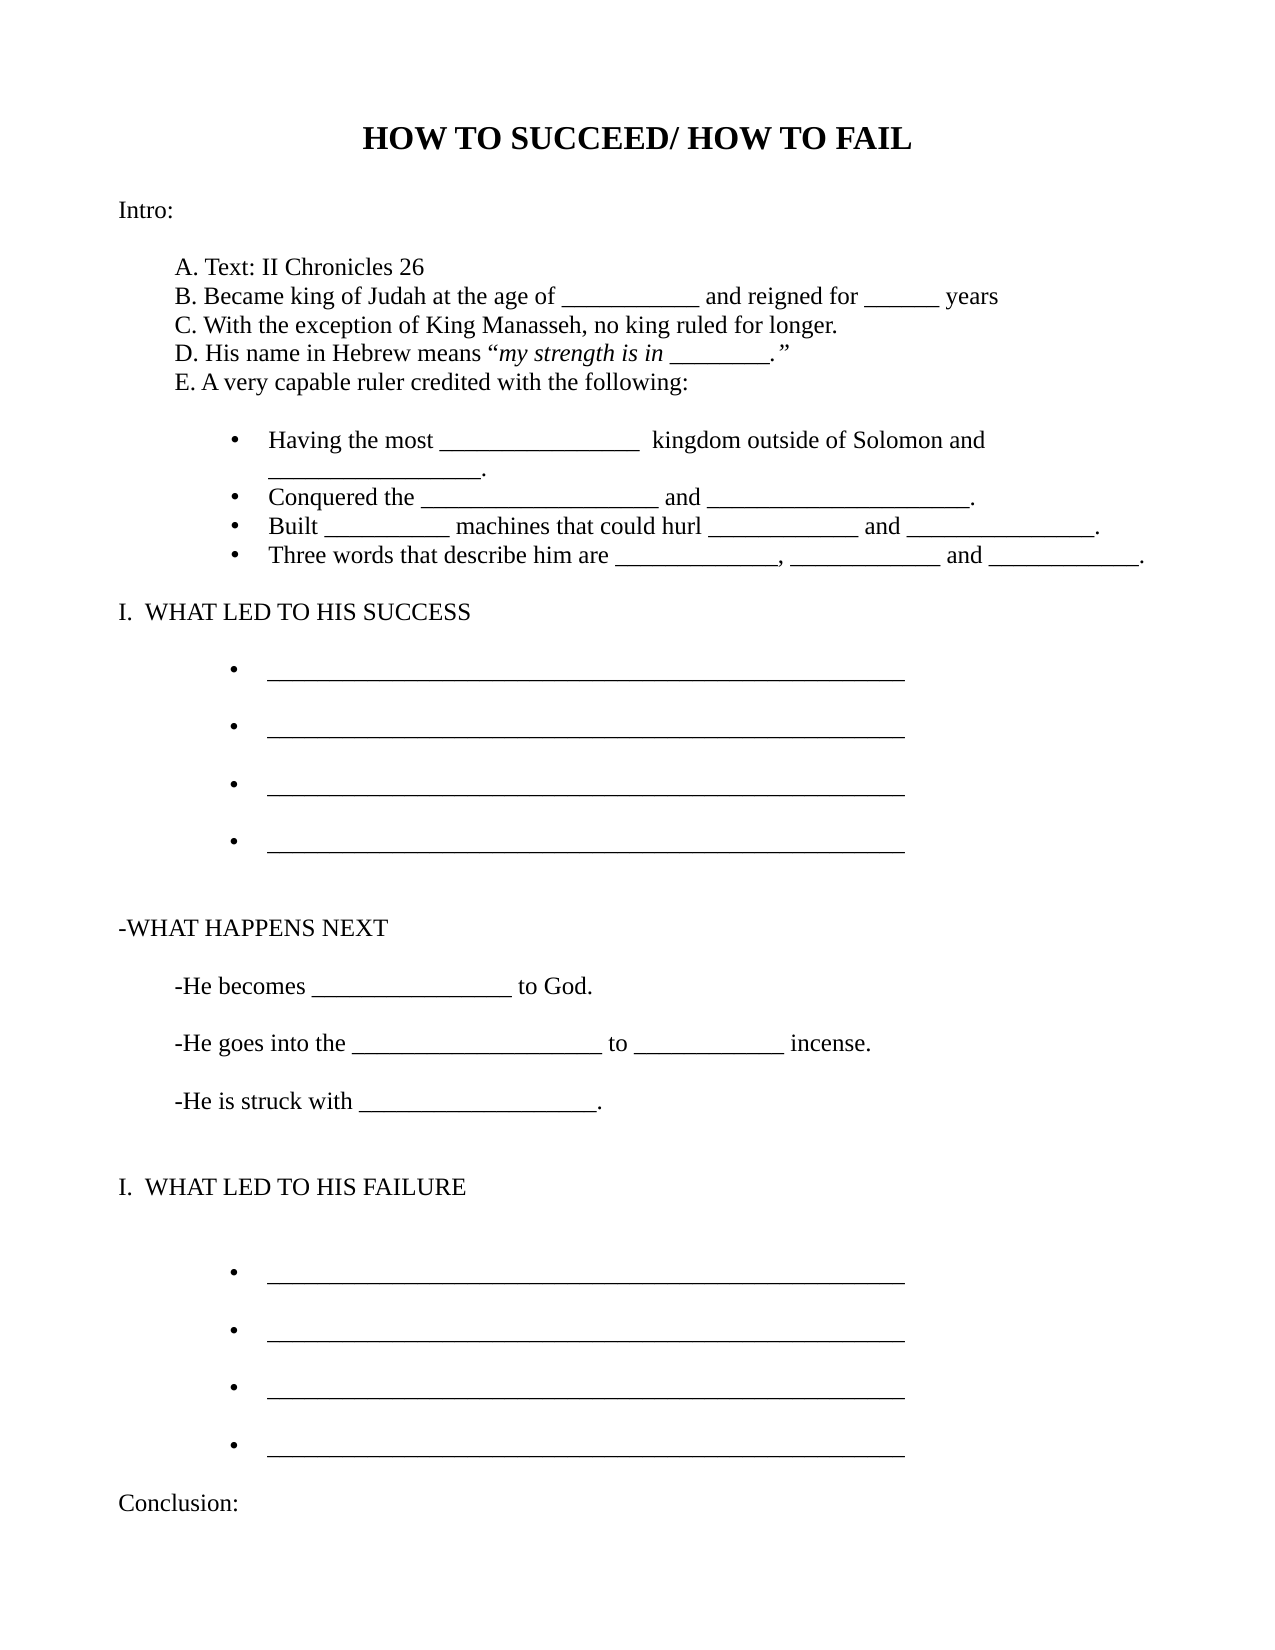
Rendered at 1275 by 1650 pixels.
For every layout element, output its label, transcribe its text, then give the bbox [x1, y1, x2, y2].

text -He becomes ________________ to God. [118, 971, 1157, 1000]
text -He is struck with ___________________. [118, 1086, 1157, 1115]
text I. WHAT LED TO HIS SUCCESS [118, 597, 1157, 626]
list Built __________ machines that could hurl ____________ and _______________. [231, 511, 1157, 540]
list ___________________________________________________ [229, 1431, 1157, 1460]
list Having the most ________________ kingdom outside of Solomon and _________________. [231, 425, 1157, 482]
text I. WHAT LED TO HIS FAILURE [118, 1172, 1157, 1201]
list ___________________________________________________ [229, 1316, 1157, 1345]
list ___________________________________________________ [229, 770, 1157, 798]
text -WHAT HAPPENS NEXT [118, 913, 1157, 942]
list ___________________________________________________ [229, 827, 1157, 856]
list Conquered the ___________________ and _____________________. [231, 482, 1157, 511]
list Three words that describe him are _____________, ____________ and ____________. [231, 540, 1157, 568]
text E. A very capable ruler credited with the following: [118, 367, 1157, 396]
text D. His name in Hebrew means “my strength is in ________.” [118, 338, 1157, 367]
text Intro: [118, 195, 1157, 223]
text A. Text: II Chronicles 26 [118, 252, 1157, 281]
text C. With the exception of King Manasseh, no king ruled for longer. [118, 310, 1157, 338]
list ___________________________________________________ [229, 1258, 1157, 1287]
list ___________________________________________________ [229, 1373, 1157, 1402]
text Conclusion: [118, 1488, 1157, 1517]
text -He goes into the ____________________ to ____________ incense. [118, 1028, 1157, 1057]
text HOW TO SUCCEED/ HOW TO FAIL [118, 118, 1157, 156]
text B. Became king of Judah at the age of ___________ and reigned for ______ years [118, 281, 1157, 310]
list ___________________________________________________ [229, 712, 1157, 741]
list ___________________________________________________ [229, 655, 1157, 683]
